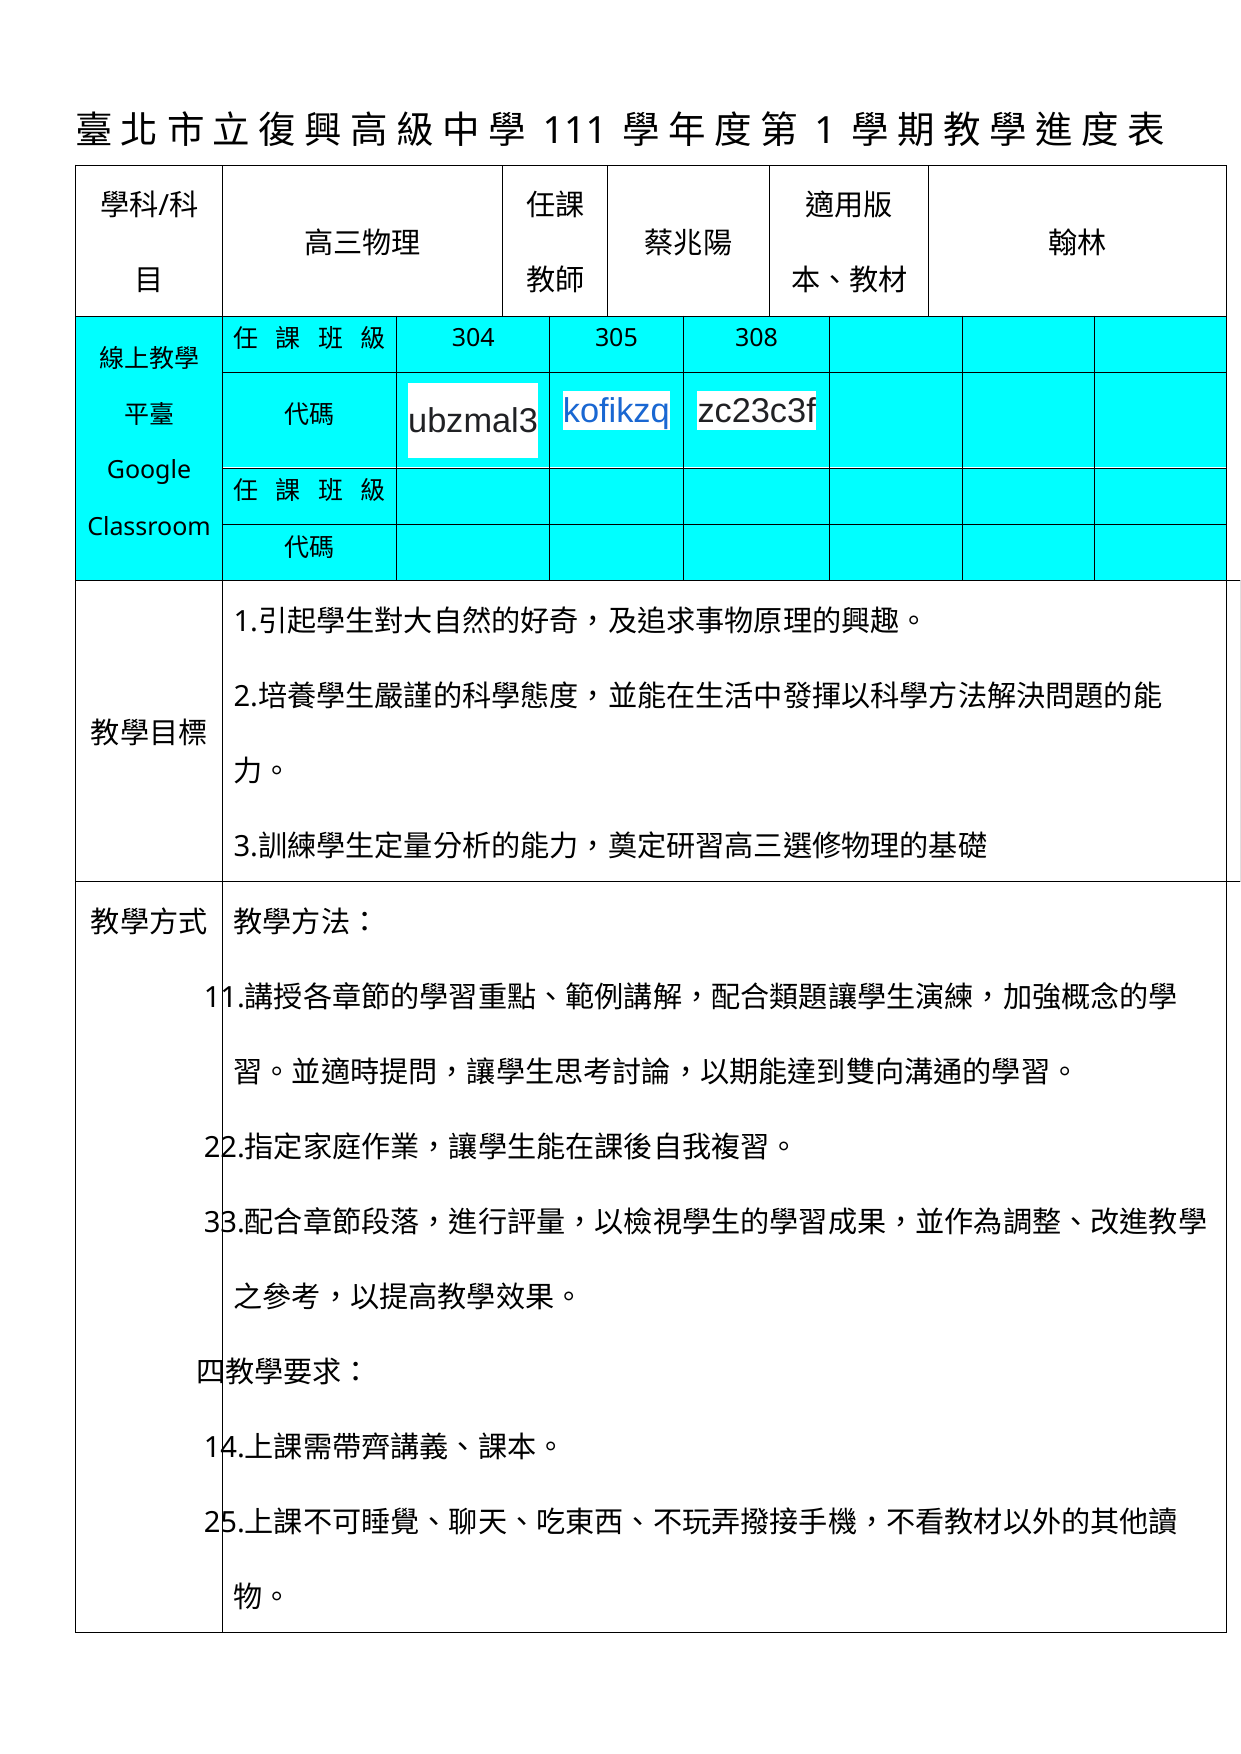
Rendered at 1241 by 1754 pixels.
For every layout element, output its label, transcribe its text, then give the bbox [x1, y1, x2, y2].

table_cell [1095, 469, 1226, 524]
table_cell [830, 525, 962, 580]
table_cell zc23c3f [684, 373, 829, 467]
table_cell [1227, 581, 1240, 881]
table_cell [830, 317, 962, 372]
table_header 高三物理 [223, 166, 502, 316]
table_cell 305 [550, 317, 683, 372]
table_cell 教學目標 [76, 581, 222, 881]
table_cell 教學方式 [76, 882, 222, 1632]
table_cell [684, 469, 829, 524]
table_cell kofikzq [550, 373, 683, 467]
table_cell 304 [397, 317, 549, 372]
table_cell [397, 469, 549, 524]
table_cell [963, 373, 1094, 467]
table_cell [550, 469, 683, 524]
table_header 翰林 [929, 166, 1226, 316]
table_cell [1095, 373, 1226, 467]
table_cell [397, 525, 549, 580]
table_cell 線上教學平臺 Google Classroom [76, 317, 222, 580]
table_cell 代碼 [223, 373, 396, 467]
table_cell [1227, 468, 1240, 524]
text 臺北市立復興高級中學111學年度第1學期教學進度表 [75, 89, 1165, 164]
table_cell [1095, 525, 1226, 580]
table_cell [963, 317, 1094, 372]
table_header [1227, 165, 1240, 316]
table_cell [1095, 317, 1226, 372]
table_cell [1227, 372, 1240, 467]
table_cell [1227, 524, 1240, 580]
table_cell ubzmal3 [397, 373, 549, 467]
table_cell [963, 469, 1094, 524]
table_header 任課 教師 [503, 166, 607, 316]
table_cell [550, 525, 683, 580]
table_cell [830, 373, 962, 467]
table_cell 教學方法： 11.講授各章節的學習重點、範例講解，配合類題讓學生演練，加強概念的學習。並適時提問，讓學生思考討論，以期能達到雙向溝通的學習。 22.指定家庭作業，讓學生能在課後自我複習。 33.配合章節段落，進行評量，以檢視學生的學習成果，並作為調整、改進教學之參考，以提高教學效果。 四教學要求： 14.上課需帶齊講義、課本。 25.上課不可睡覺、聊天、吃東西、不玩弄撥接手機，不看教材以外的其他讀物。 36.按時完成指定作業。 [223, 882, 1226, 1632]
table_header 適用版本、教材 [770, 166, 928, 316]
table_cell [684, 525, 829, 580]
table_cell [963, 525, 1094, 580]
table_cell [1227, 316, 1240, 372]
table_header 學科/科目 [76, 166, 222, 316]
table_cell 1.引起學生對大自然的好奇，及追求事物原理的興趣。 2.培養學生嚴謹的科學態度，並能在生活中發揮以科學方法解決問題的能力。 3.訓練學生定量分析的能力，奠定研習高三選修物理的基礎 [223, 581, 1226, 881]
table_cell 代碼 [223, 525, 396, 580]
table_cell [830, 469, 962, 524]
table_cell 任課班級 [223, 469, 396, 524]
table_cell 教學方式 [201, 1362, 220, 1379]
table_cell 308 [684, 317, 829, 372]
table_cell 任課班級 [223, 317, 396, 372]
table_cell [1227, 882, 1240, 1632]
table_header 蔡兆陽 [608, 166, 769, 316]
